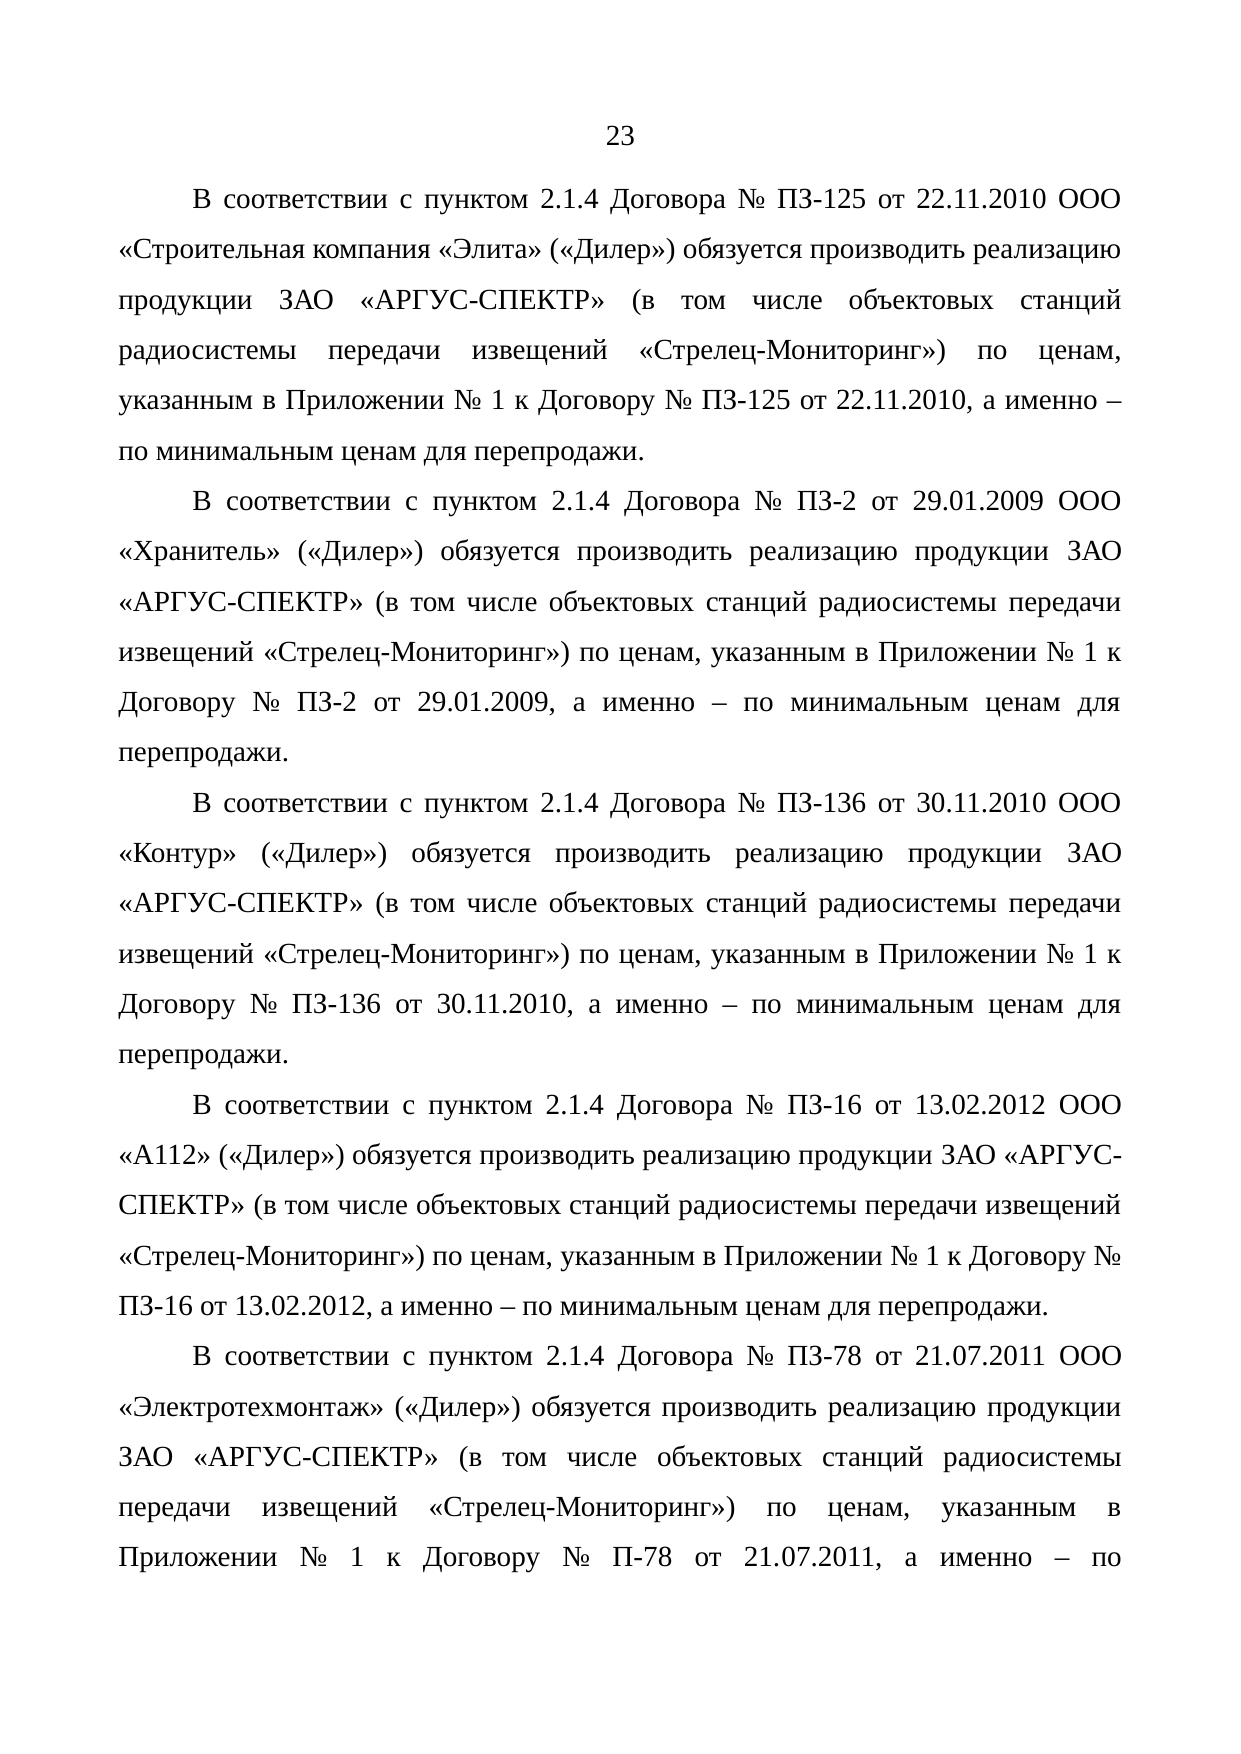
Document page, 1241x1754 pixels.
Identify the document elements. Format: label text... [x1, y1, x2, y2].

text В соответствии с пунктом 2.1.4 Договора № ПЗ-125 от 22.11.2010 ООО «Строительная компания «Элита» («Дилер») обязуется производить реализацию продукции ЗАО «АРГУС-СПЕКТР» (в том числе объектовых станций радиосистемы передачи извещений «Стрелец-Мониторинг») по ценам, указанным в Приложении № 1 к Договору № ПЗ-125 от 22.11.2010, а именно – по минимальным ценам для перепродажи. [118, 181, 1122, 466]
text В соответствии с пунктом 2.1.4 Договора № ПЗ-78 от 21.07.2011 ООО «Электротехмонтаж» («Дилер») обязуется производить реализацию продукции ЗАО «АРГУС-СПЕКТР» (в том числе объектовых станций радиосистемы передачи извещений «Стрелец-Мониторинг») по ценам, указанным в Приложении № 1 к Договору № П-78 от 21.07.2011, а именно – по [118, 1338, 1122, 1573]
text В соответствии с пунктом 2.1.4 Договора № ПЗ-136 от 30.11.2010 ООО «Контур» («Дилер») обязуется производить реализацию продукции ЗАО «АРГУС-СПЕКТР» (в том числе объектовых станций радиосистемы передачи извещений «Стрелец-Мониторинг») по ценам, указанным в Приложении № 1 к Договору № ПЗ-136 от 30.11.2010, а именно – по минимальным ценам для перепродажи. [118, 785, 1122, 1070]
text В соответствии с пунктом 2.1.4 Договора № ПЗ-16 от 13.02.2012 ООО «А112» («Дилер») обязуется производить реализацию продукции ЗАО «АРГУС-СПЕКТР» (в том числе объектовых станций радиосистемы передачи извещений «Стрелец-Мониторинг») по ценам, указанным в Приложении № 1 к Договору № ПЗ-16 от 13.02.2012, а именно – по минимальным ценам для перепродажи. [118, 1087, 1122, 1322]
text В соответствии с пунктом 2.1.4 Договора № ПЗ-2 от 29.01.2009 ООО «Хранитель» («Дилер») обязуется производить реализацию продукции ЗАО «АРГУС-СПЕКТР» (в том числе объектовых станций радиосистемы передачи извещений «Стрелец-Мониторинг») по ценам, указанным в Приложении № 1 к Договору № ПЗ-2 от 29.01.2009, а именно – по минимальным ценам для перепродажи. [118, 483, 1122, 768]
